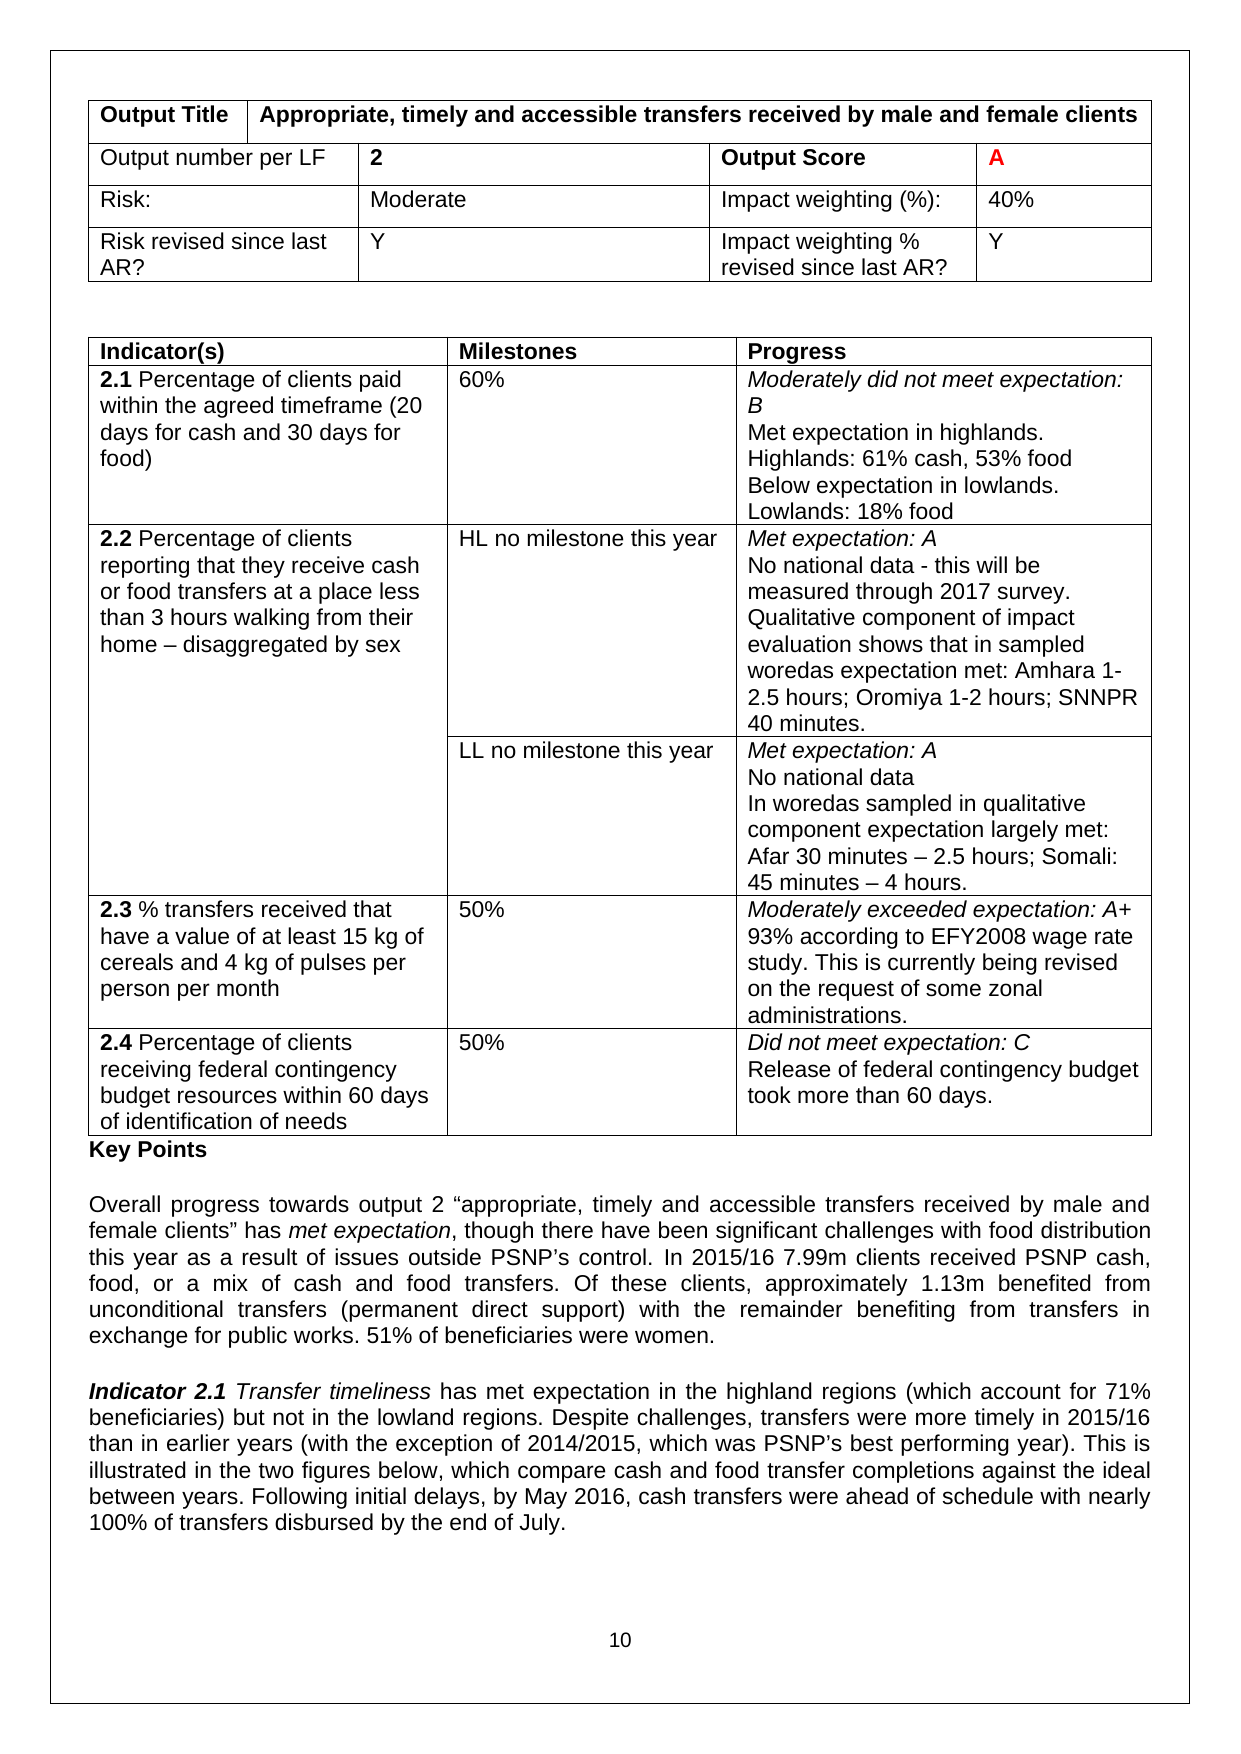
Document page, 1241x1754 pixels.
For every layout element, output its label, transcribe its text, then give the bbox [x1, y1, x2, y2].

table_cell Impact weighting % revised since last AR? [710, 228, 976, 281]
table_cell 2.4 Percentage of clients receiving federal contingency budget resources within 60 days of identification of needs [89, 1029, 447, 1134]
table_header Output Title [89, 101, 247, 142]
table_cell Met expectation: A No national data In woredas sampled in qualitative component expectation largely met: Afar 30 minutes – 2.5 hours; Somali: 45 minutes – 4 hours. [737, 737, 1151, 895]
table_cell Moderate [359, 186, 709, 227]
table_cell 2 [359, 144, 709, 184]
table_cell A [977, 144, 1151, 184]
table_cell 2.1 Percentage of clients paid within the agreed timeframe (20 days for cash and 30 days for food) [89, 366, 447, 524]
table_cell Met expectation: A No national data - this will be measured through 2017 survey. Qualitative component of impact evaluation shows that in sampled woredas expectation met: Amhara 1-2.5 hours; Oromiya 1-2 hours; SNNPR 40 minutes. [737, 525, 1151, 736]
table_cell Moderately exceeded expectation: A+ 93% according to EFY2008 wage rate study. This is currently being revised on the request of some zonal administrations. [737, 896, 1151, 1028]
text Key Points [89, 1136, 1152, 1162]
table_header Appropriate, timely and accessible transfers received by male and female clients [248, 101, 1151, 142]
table_cell 2.3 % transfers received that have a value of at least 15 kg of cereals and 4 kg of pulses per person per month [89, 896, 447, 1028]
table_cell 60% [448, 366, 736, 524]
table_cell Y [359, 228, 709, 281]
table_cell Risk: [89, 186, 358, 227]
table_cell Did not meet expectation: C Release of federal contingency budget took more than 60 days. [737, 1029, 1151, 1134]
table_cell 50% [448, 1029, 736, 1134]
table_cell Risk revised since last AR? [89, 228, 358, 281]
table_cell Moderately did not meet expectation: B Met expectation in highlands. Highlands: 61% cash, 53% food Below expectation in lowlands. Lowlands: 18% food [737, 366, 1151, 524]
table_cell Impact weighting (%): [710, 186, 976, 227]
table_header Milestones [448, 338, 736, 365]
table_cell 2.2 Percentage of clients reporting that they receive cash or food transfers at a place less than 3 hours walking from their home – disaggregated by sex [89, 525, 447, 895]
text Overall progress towards output 2 “appropriate, timely and accessible transfers received by male and female clients” has met expectation, though there have been significant challenges with food distribution this year as a result of issues outside PSNP’s control. In 2015/16 7.99m clients received PSNP cash, food, or a mix of cash and food transfers. Of these clients, approximately 1.13m benefited from unconditional transfers (permanent direct support) with the remainder benefiting from transfers in exchange for public works. 51% of beneficiaries were women. [89, 1191, 1152, 1349]
table_cell 40% [977, 186, 1151, 227]
table_header Progress [737, 338, 1151, 365]
text Indicator 2.1 Transfer timeliness has met expectation in the highland regions (which account for 71% beneficiaries) but not in the lowland regions. Despite challenges, transfers were more timely in 2015/16 than in earlier years (with the exception of 2014/2015, which was PSNP’s best performing year). This is illustrated in the two figures below, which compare cash and food transfer completions against the ideal between years. Following initial delays, by May 2016, cash transfers were ahead of schedule with nearly 100% of transfers disbursed by the end of July. [89, 1378, 1152, 1536]
table_cell Output Score [710, 144, 976, 184]
table_cell Y [977, 228, 1151, 281]
table_cell LL no milestone this year [448, 737, 736, 895]
table_cell HL no milestone this year [448, 525, 736, 736]
table_header Indicator(s) [89, 338, 447, 365]
table_cell 50% [448, 896, 736, 1028]
table_cell Output number per LF [89, 144, 358, 184]
